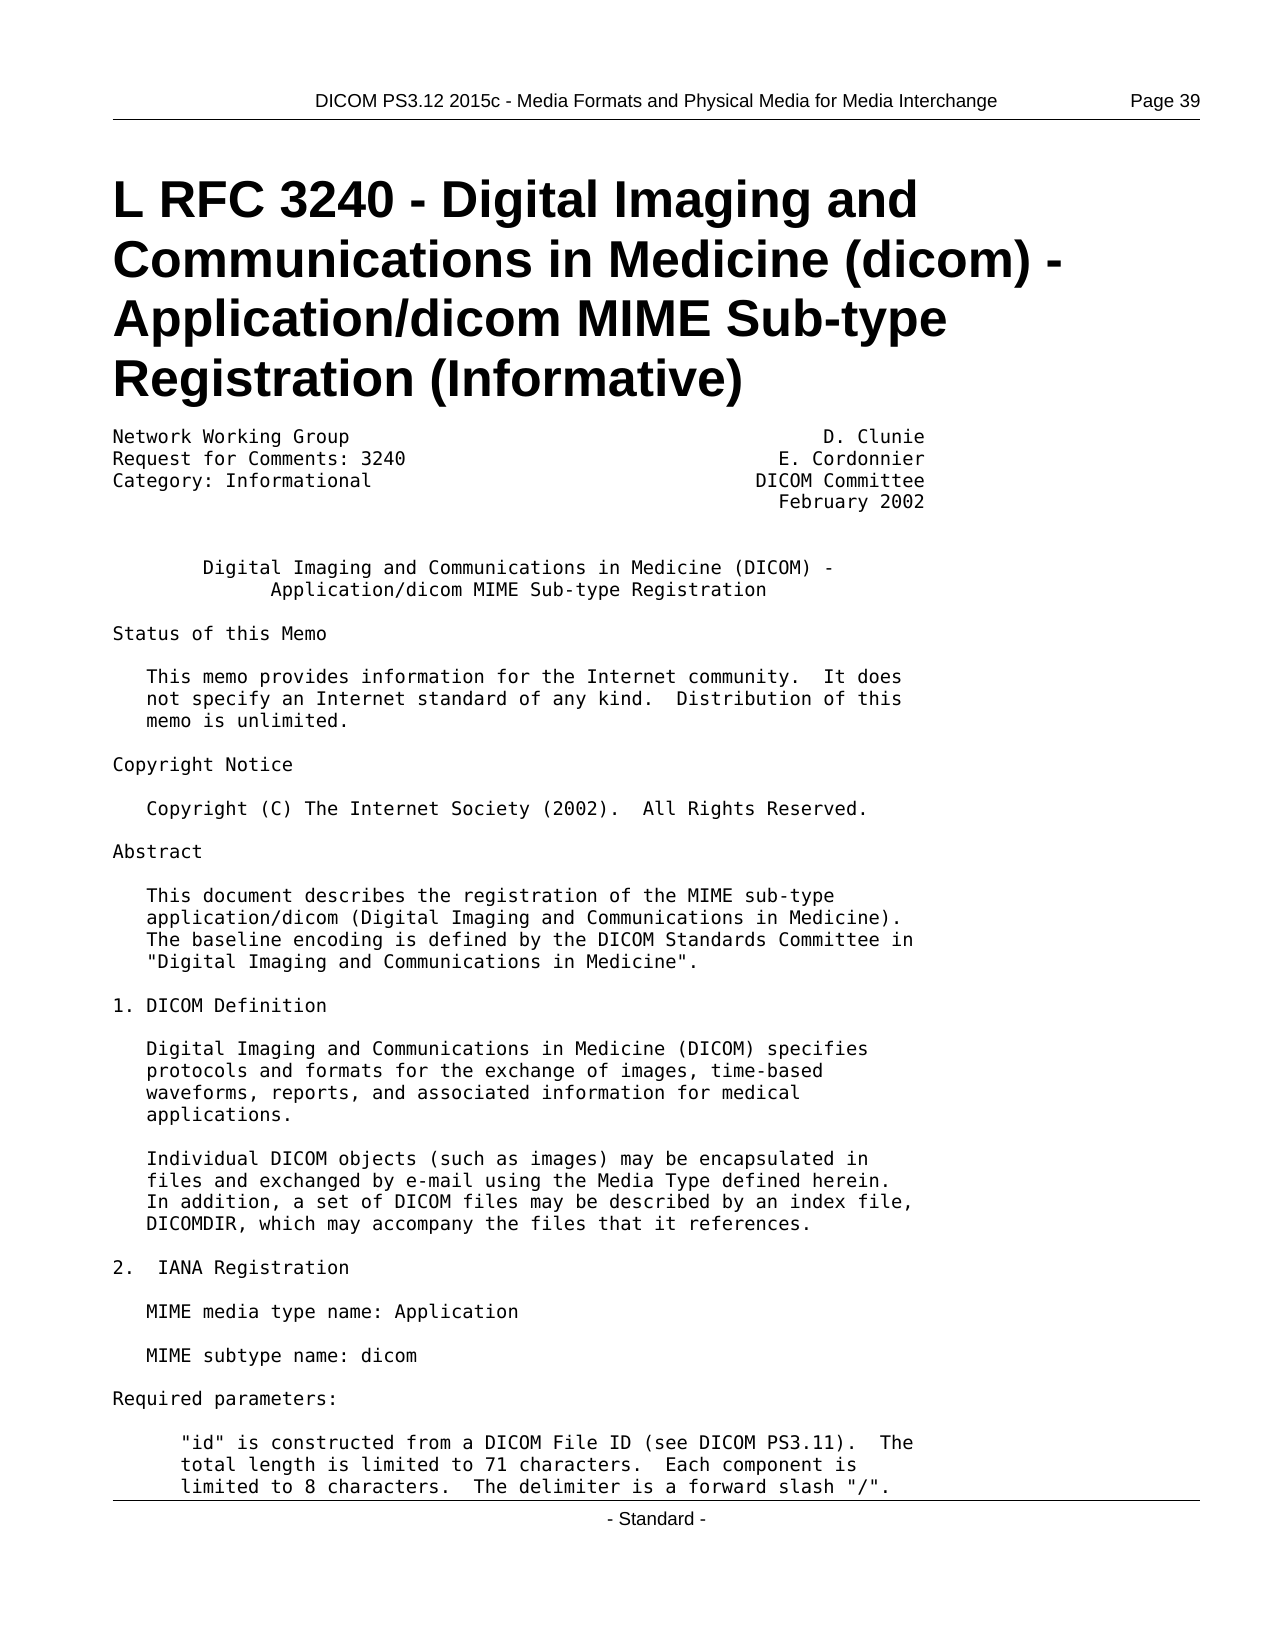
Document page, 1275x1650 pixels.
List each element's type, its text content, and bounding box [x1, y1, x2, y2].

text Network Working Group D. Clunie Request for Comments: 3240 E. Cordonnier Category: Informational DICOM Committee February 2002 Digital Imaging and Communications in Medicine (DICOM) - Application/dicom MIME Sub-type Registration Status of this Memo This memo provides information for the Internet community. It does not specify an Internet standard of any kind. Distribution of this memo is unlimited. Copyright Notice Copyright (C) The Internet Society (2002). All Rights Reserved. Abstract This document describes the registration of the MIME sub-type application/dicom (Digital Imaging and Communications in Medicine). The baseline encoding is defined by the DICOM Standards Committee in "Digital Imaging and Communications in Medicine". 1. DICOM Definition Digital Imaging and Communications in Medicine (DICOM) specifies protocols and formats for the exchange of images, time-based waveforms, reports, and associated information for medical applications. Individual DICOM objects (such as images) may be encapsulated in files and exchanged by e-mail using the Media Type defined herein. In addition, a set of DICOM files may be described by an index file, DICOMDIR, which may accompany the files that it references. 2. IANA Registration MIME media type name: Application MIME subtype name: dicom Required parameters: "id" is constructed from a DICOM File ID (see DICOM PS3.11). The total length is limited to 71 characters. Each component is limited to 8 characters. The delimiter is a forward slash "/". [112, 426, 1200, 1498]
text L RFC 3240 - Digital Imaging and Communications in Medicine (dicom) - Application/dicom MIME Sub-type Registration (Informative) [112, 169, 1200, 407]
